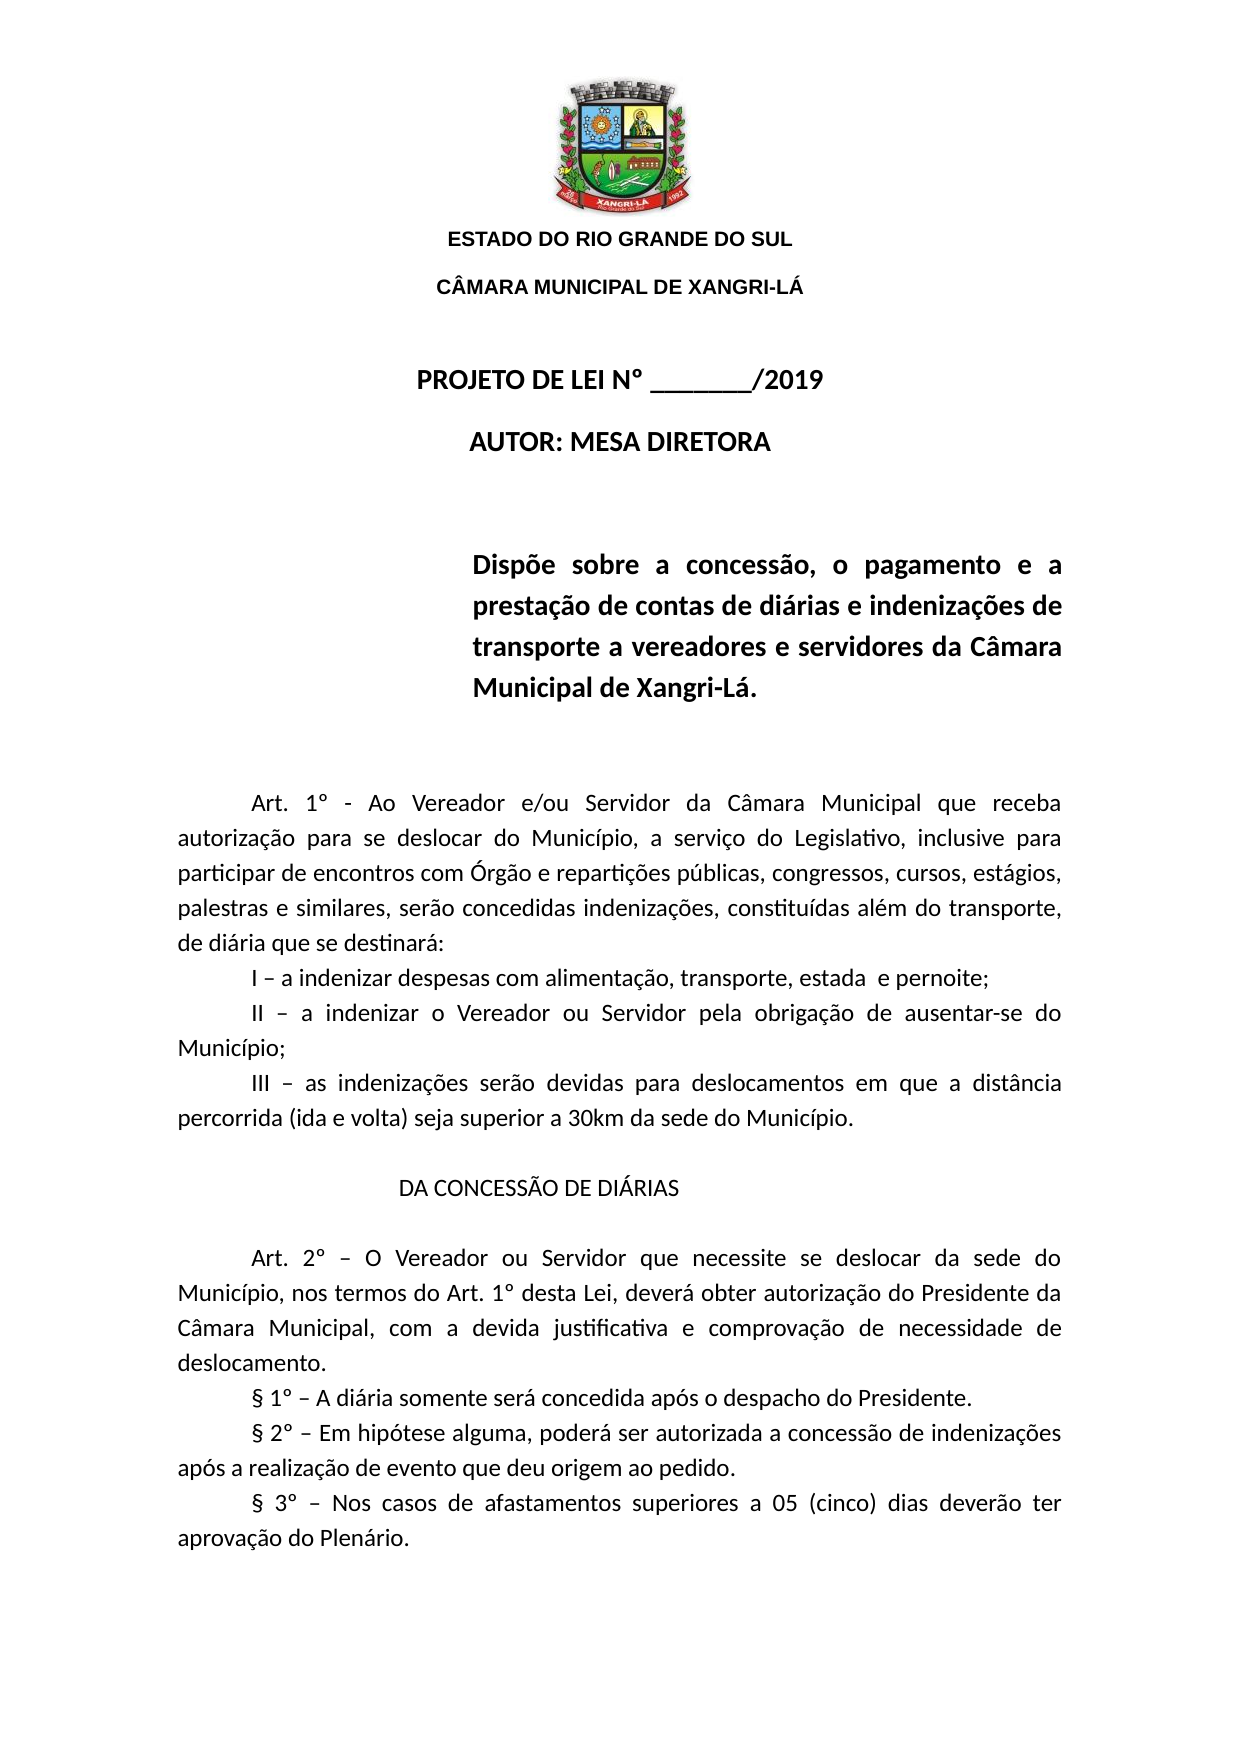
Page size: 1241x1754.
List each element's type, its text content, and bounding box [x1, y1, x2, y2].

picture [548, 76, 695, 217]
text PROJETO DE LEI Nº _______/2019 [177, 361, 1063, 397]
text DA CONCESSÃO DE DIÁRIAS [177, 1172, 1063, 1202]
text III – as indenizações serão devidas para deslocamentos em que a distância percorrida (ida e volta) seja superior a 30km da sede do Município. [177, 1067, 1063, 1132]
text § 2º – Em hipótese alguma, poderá ser autorizada a concessão de indenizações após a realização de evento que deu origem ao pedido. [177, 1417, 1063, 1482]
text Art. 2º – O Vereador ou Servidor que necessite se deslocar da sede do Município, nos termos do Art. 1º desta Lei, deverá obter autorização do Presidente da Câmara Municipal, com a devida justificativa e comprovação de necessidade de deslocamento. [177, 1242, 1063, 1377]
text I – a indenizar despesas com alimentação, transporte, estada e pernoite; [177, 962, 1063, 992]
text AUTOR: MESA DIRETORA [177, 423, 1063, 458]
text II – a indenizar o Vereador ou Servidor pela obrigação de ausentar-se do Município; [177, 997, 1063, 1062]
text Dispõe sobre a concessão, o pagamento e a prestação de contas de diárias e indenizações de transporte a vereadores e servidores da Câmara Municipal de Xangri-Lá. [472, 546, 1063, 705]
text § 1º – A diária somente será concedida após o despacho do Presidente. [177, 1382, 1063, 1412]
text Art. 1º - Ao Vereador e/ou Servidor da Câmara Municipal que receba autorização para se deslocar do Município, a serviço do Legislativo, inclusive para participar de encontros com Órgão e repartições públicas, congressos, cursos, estágios, palestras e similares, serão concedidas indenizações, constituídas além do transporte, de diária que se destinará: [177, 787, 1063, 957]
text § 3º – Nos casos de afastamentos superiores a 05 (cinco) dias deverão ter aprovação do Plenário. [177, 1487, 1063, 1552]
